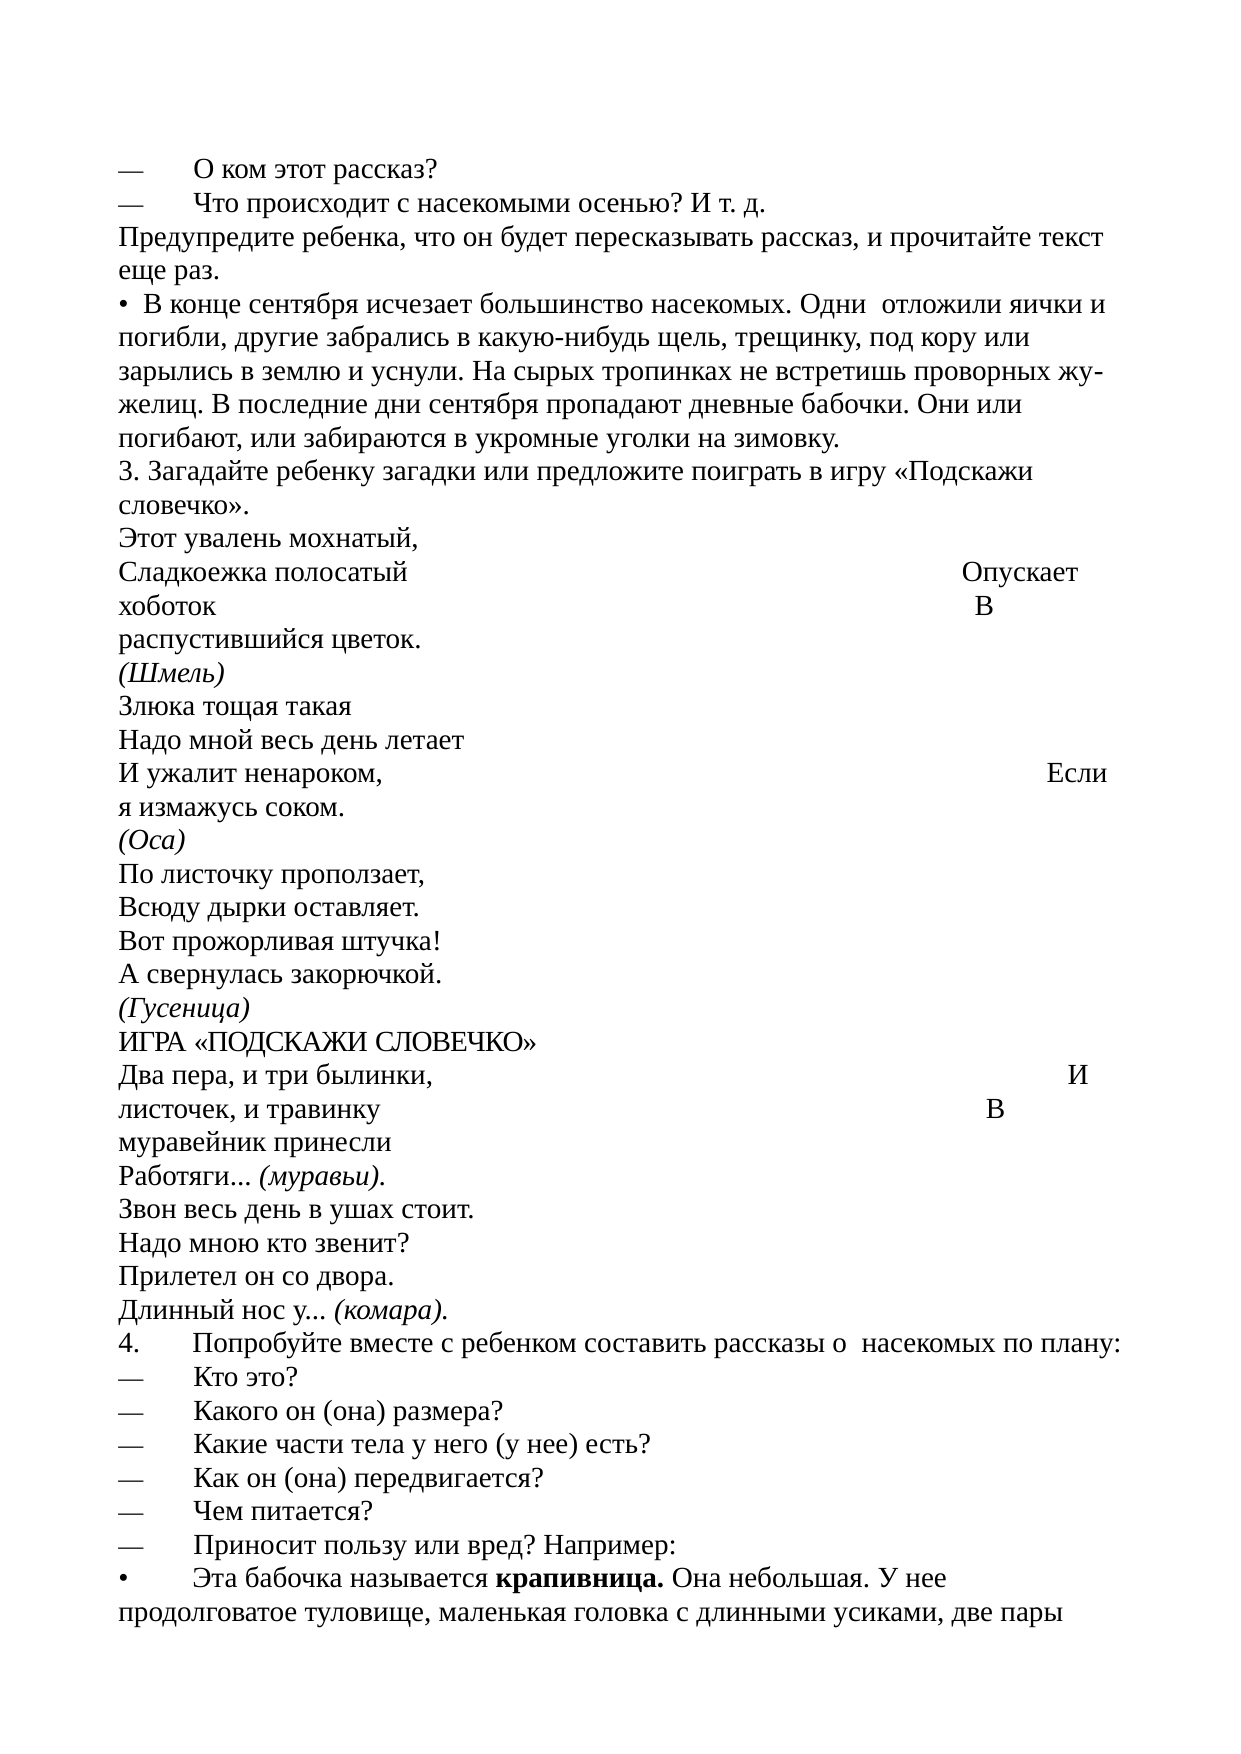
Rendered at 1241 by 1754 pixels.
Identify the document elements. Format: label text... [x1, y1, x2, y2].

list Какого он (она) размера? [118, 1393, 1122, 1426]
text (Шмель) [118, 655, 1122, 688]
text Этот увалень мохнатый, Сладкоежка полосатый Опускает хоботок В распустившийся цветок. [118, 521, 1122, 655]
text Предупредите ребенка, что он будет пересказывать рассказ, и прочитайте текст еще раз. [118, 219, 1122, 286]
text ИГРА «ПОДСКАЖИ СЛОВЕЧКО» [118, 1024, 1122, 1057]
list Какие части тела у него (у нее) есть? [118, 1426, 1122, 1460]
text По листочку проползает, Всюду дырки оставляет. Вот прожорливая штучка! А свернулась закорючкой. [118, 856, 1122, 990]
text Звон весь день в ушах стоит. Надо мною кто звенит? Прилетел он со двора. Длинный нос у... (комара). [118, 1191, 1122, 1326]
text 3. Загадайте ребенку загадки или предложите поиграть в игру «Подскажи словечко». [118, 453, 1122, 521]
list Кто это? [118, 1359, 1122, 1393]
list Что происходит с насекомыми осенью? И т. д. [118, 185, 1122, 219]
list Как он (она) передвигается? [118, 1460, 1122, 1493]
list О ком этот рассказ? [118, 152, 1122, 185]
list Приносит пользу или вред? Например: [118, 1527, 1122, 1560]
list Чем питается? [118, 1493, 1122, 1527]
text Злюка тощая такая Надо мной весь день летает И ужалит ненароком, Если я измажусь соком. [118, 688, 1122, 822]
text 4. Попробуйте вместе с ребенком составить рассказы о насекомых по плану: [118, 1326, 1122, 1359]
text (Гусеница) [118, 990, 1122, 1024]
text • Эта бабочка называется крапивница. Она небольшая. У нее продолговатое туловище, маленькая головка с длинными усиками, две пары [118, 1560, 1122, 1627]
text (Оса) [118, 822, 1122, 856]
text Два пера, и три былинки, И листочек, и травинку В муравейник принесли Работяги... (муравьи). [118, 1057, 1122, 1191]
text • В конце сентября исчезает большинство насекомых. Одни отложили яички и погибли, другие забрались в какую-нибудь щель, трещинку, под кору или зарылись в землю и уснули. На сырых тропинках не встретишь проворных жу­желиц. В последние дни сентября пропадают дневные ба­бочки. Они или погибают, или забираются в укромные уголки на зимовку. [118, 286, 1122, 453]
